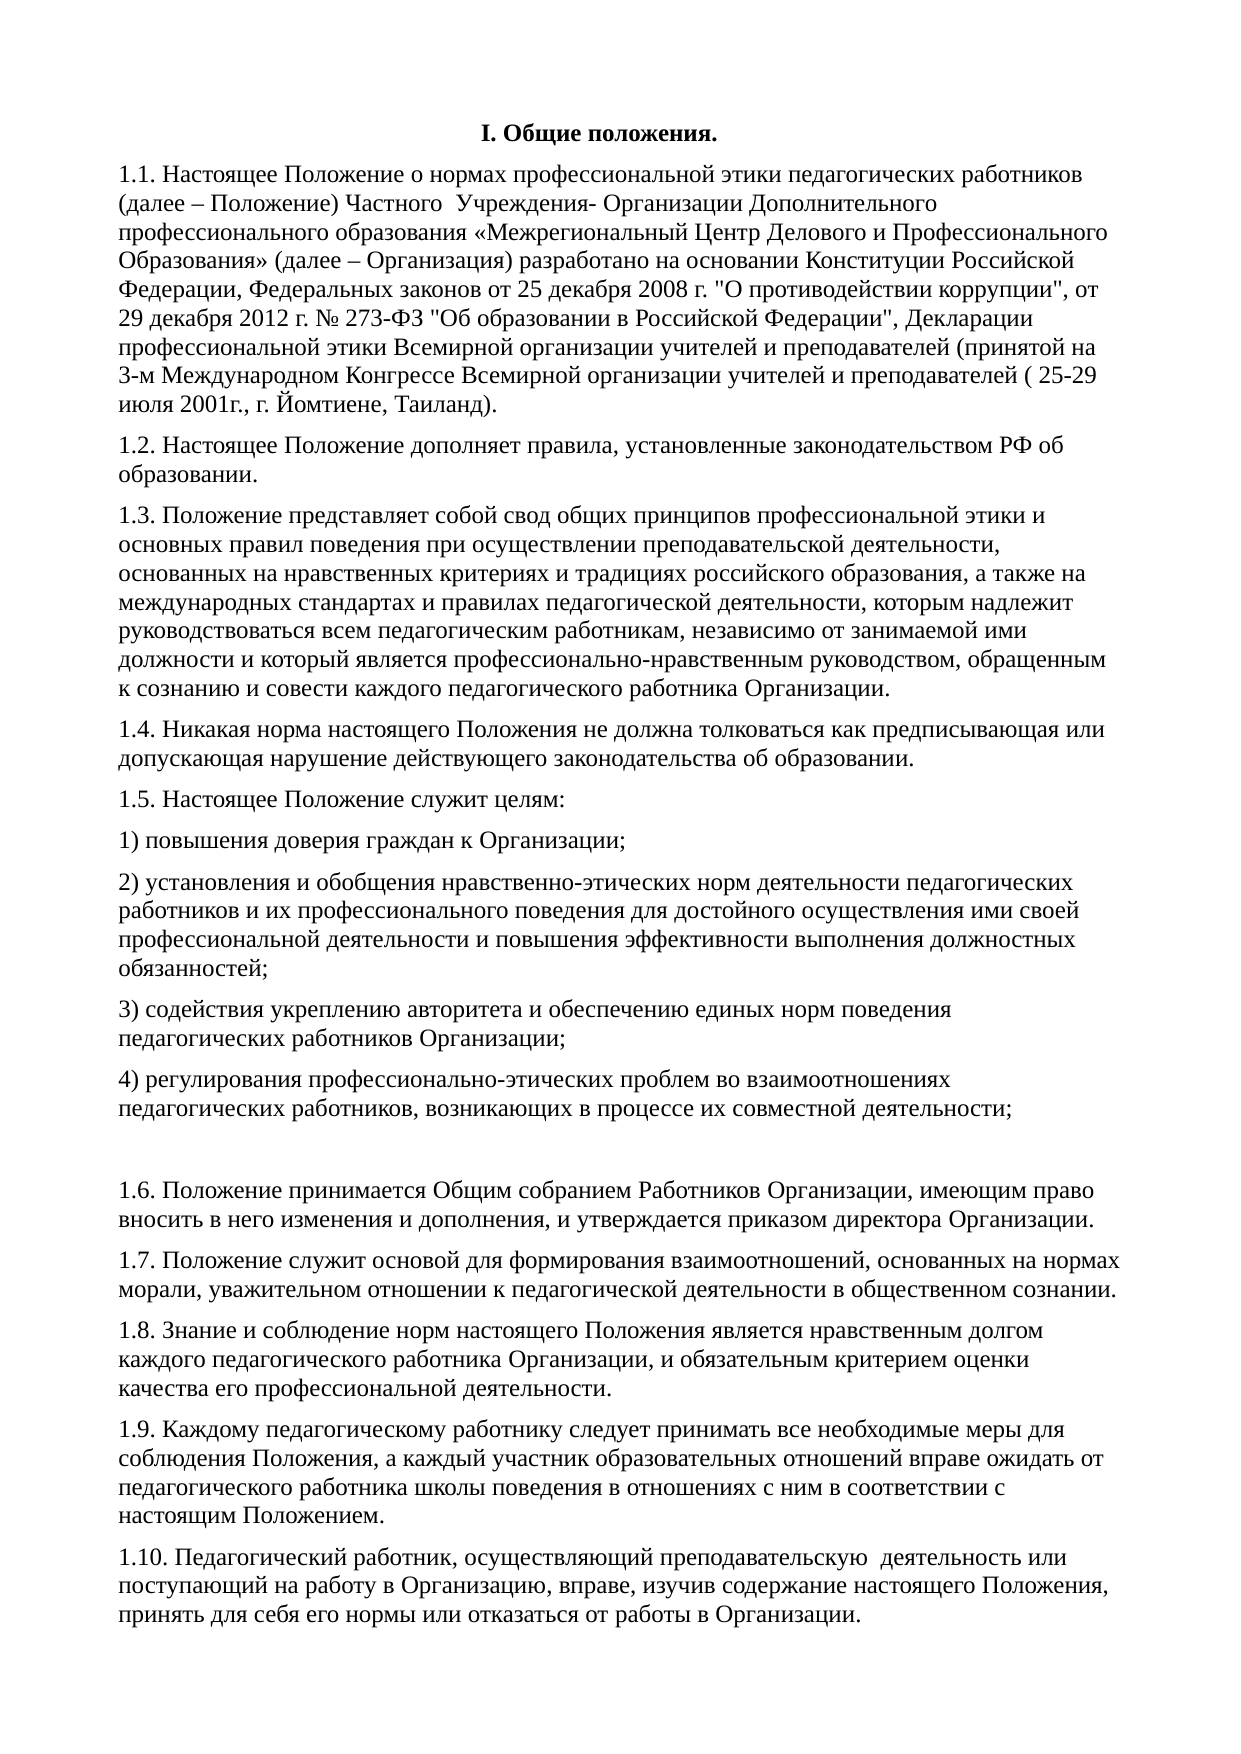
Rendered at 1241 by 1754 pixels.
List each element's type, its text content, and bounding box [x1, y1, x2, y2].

text 1.1. Настоящее Положение о нормах профессиональной этики педагогических работников (далее – Положение) Частного Учреждения- Организации Дополнительного профессионального образования «Межрегиональный Центр Делового и Профессионального Образования» (далее – Организация) разработано на основании Конституции Российской Федерации, Федеральных законов от 25 декабря 2008 г. "О противодействии коррупции", от 29 декабря 2012 г. № 273-ФЗ "Об образовании в Российской Федерации", Декларации профессиональной этики Всемирной организации учителей и преподавателей (принятой на 3-м Международном Конгрессе Всемирной организации учителей и преподавателей ( 25-29 июля 2001г., г. Йомтиене, Таиланд). [118, 159, 1122, 418]
text 1.8. Знание и соблюдение норм настоящего Положения является нравственным долгом каждого педагогического работника Организации, и обязательным критерием оценки качества его профессиональной деятельности. [118, 1316, 1122, 1402]
text 1.4. Никакая норма настоящего Положения не должна толковаться как предписывающая или допускающая нарушение действующего законодательства об образовании. [118, 714, 1122, 772]
text 3)​ содействия укреплению авторитета и обеспечению единых норм поведения педагогических работников Организации; [118, 994, 1122, 1052]
text 1.9. Каждому педагогическому работнику следует принимать все необходимые меры для соблюдения Положения, а каждый участник образовательных отношений вправе ожидать от педагогического работника школы поведения в отношениях с ним в соответствии с настоящим Положением. [118, 1414, 1122, 1529]
text 1.2. Настоящее Положение дополняет правила, установленные законодательством РФ об образовании. [118, 431, 1122, 488]
text 4)​ регулирования профессионально-этических проблем во взаимоотношениях педагогических работников, возникающих в процессе их совместной деятельности; [118, 1064, 1122, 1122]
text 1.3. Положение представляет собой свод общих принципов профессиональной этики и основных правил поведения при осуществлении преподавательской деятельности, основанных на нравственных критериях и традициях российского образования, а также на международных стандартах и правилах педагогической деятельности, которым надлежит руководствоваться всем педагогическим работникам, независимо от занимаемой ими должности и который является профессионально-нравственным руководством, обращенным к сознанию и совести каждого педагогического работника Организации. [118, 501, 1122, 702]
text 1.10. Педагогический работник, осуществляющий преподавательскую деятельность или поступающий на работу в Организацию, вправе, изучив содержание настоящего Положения, принять для себя его нормы или отказаться от работы в Организации. [118, 1542, 1122, 1628]
text I. Общие положения. [118, 118, 1122, 147]
text 2)​ установления и обобщения нравственно-этических норм деятельности педагогических работников и их профессионального поведения для достойного осуществления ими своей профессиональной деятельности и повышения эффективности выполнения должностных обязанностей; [118, 867, 1122, 982]
text 1)​ повышения доверия граждан к Организации; [118, 826, 1122, 854]
text 1.6. Положение принимается Общим собранием Работников Организации, имеющим право вносить в него изменения и дополнения, и утверждается приказом директора Организации. [118, 1176, 1122, 1233]
text 1.5. Настоящее Положение служит целям: [118, 784, 1122, 813]
text 1.7. Положение служит основой для формирования взаимоотношений, основанных на нормах морали, уважительном отношении к педагогической деятельности в общественном сознании. [118, 1246, 1122, 1303]
